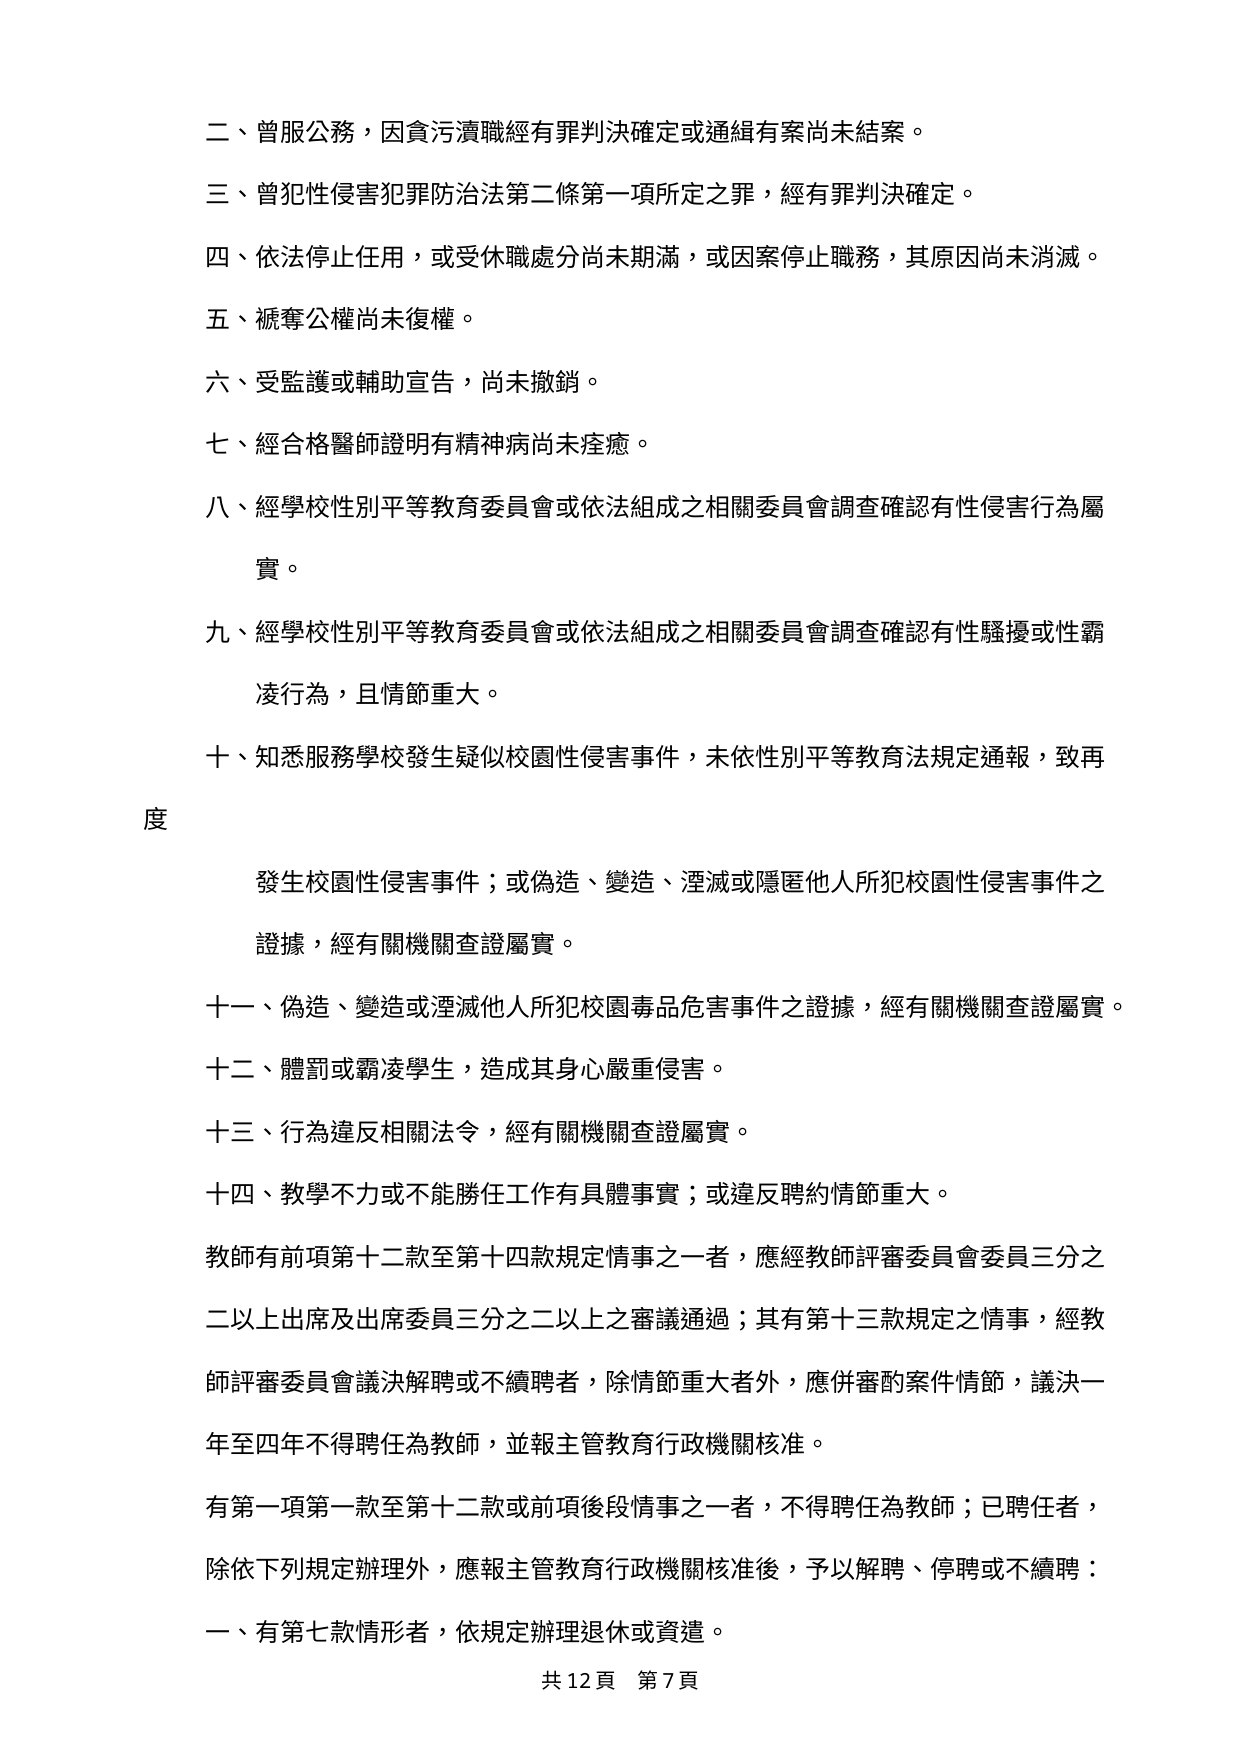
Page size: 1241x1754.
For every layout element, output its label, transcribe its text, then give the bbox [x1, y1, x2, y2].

text 發生校園性侵害事件；或偽造、變造、湮滅或隱匿他人所犯校園性侵害事件之證據，經有關機關查證屬實。 [256, 838, 1122, 963]
text 七、經合格醫師證明有精神病尚未痊癒。 [118, 401, 1122, 463]
text 二、曾服公務，因貪污瀆職經有罪判決確定或通緝有案尚未結案。 [118, 88, 1122, 151]
text 五、褫奪公權尚未復權。 [118, 276, 1122, 338]
text 有第一項第一款至第十二款或前項後段情事之一者，不得聘任為教師；已聘任者，除依下列規定辦理外，應報主管教育行政機關核准後，予以解聘、停聘或不續聘： [206, 1463, 1122, 1588]
text 三、曾犯性侵害犯罪防治法第二條第一項所定之罪，經有罪判決確定。 [118, 151, 1122, 213]
text 四、依法停止任用，或受休職處分尚未期滿，或因案停止職務，其原因尚未消滅。 [118, 213, 1122, 276]
text 十四、教學不力或不能勝任工作有具體事實；或違反聘約情節重大。 [118, 1151, 1122, 1213]
text 六、受監護或輔助宣告，尚未撤銷。 [118, 338, 1122, 401]
text 九、經學校性別平等教育委員會或依法組成之相關委員會調查確認有性騷擾或性霸凌行為，且情節重大。 [206, 588, 1122, 713]
text 教師有前項第十二款至第十四款規定情事之一者，應經教師評審委員會委員三分之二以上出席及出席委員三分之二以上之審議通過；其有第十三款規定之情事，經教師評審委員會議決解聘或不續聘者，除情節重大者外，應併審酌案件情節，議決一年至四年不得聘任為教師，並報主管教育行政機關核准。 [206, 1213, 1122, 1463]
text 八、經學校性別平等教育委員會或依法組成之相關委員會調查確認有性侵害行為屬實。 [206, 463, 1122, 588]
text 十二、體罰或霸凌學生，造成其身心嚴重侵害。 [118, 1026, 1122, 1088]
text 一、有第七款情形者，依規定辦理退休或資遣。 [118, 1588, 1122, 1651]
text 十三、行為違反相關法令，經有關機關查證屬實。 [118, 1088, 1122, 1151]
text 十一、偽造、變造或湮滅他人所犯校園毒品危害事件之證據，經有關機關查證屬實。 [118, 963, 1122, 1026]
text 十、知悉服務學校發生疑似校園性侵害事件，未依性別平等教育法規定通報，致再度 [143, 713, 1122, 838]
